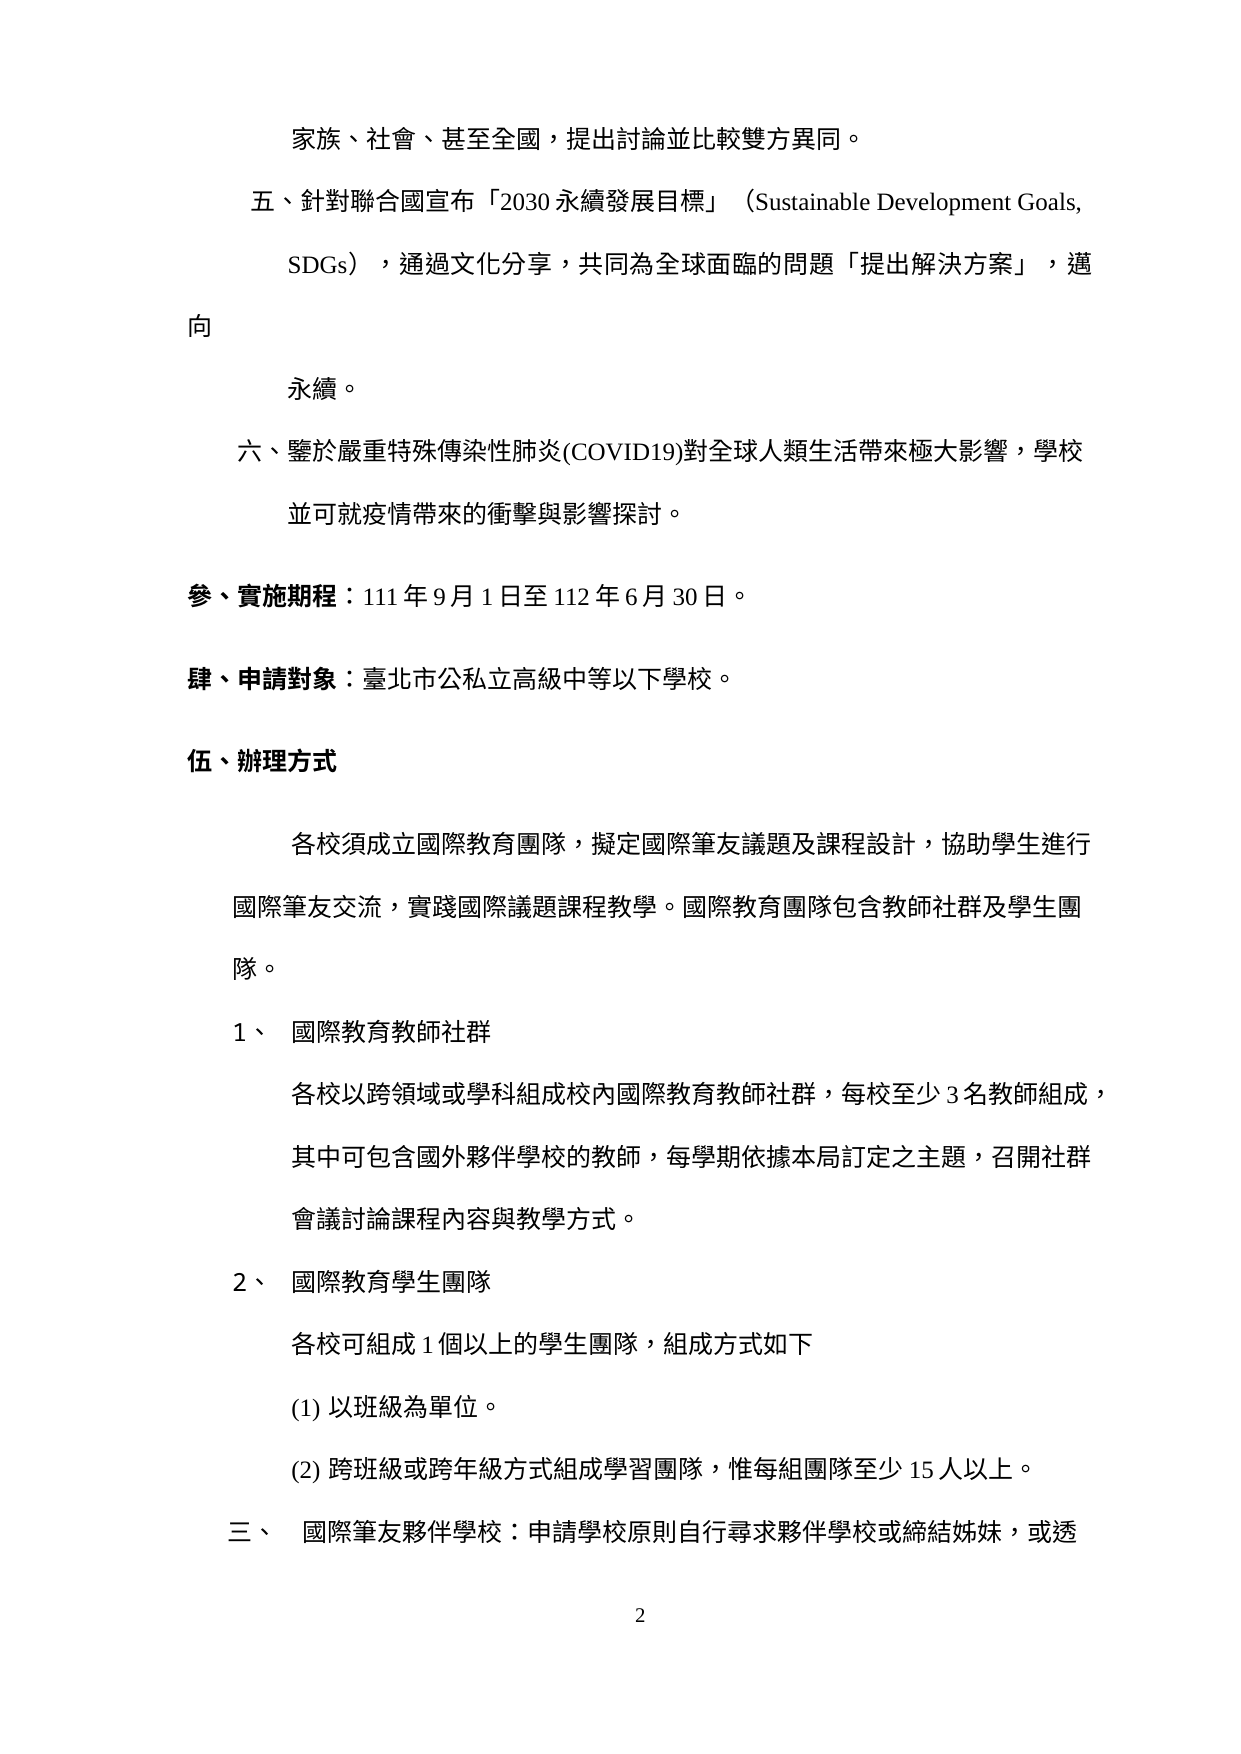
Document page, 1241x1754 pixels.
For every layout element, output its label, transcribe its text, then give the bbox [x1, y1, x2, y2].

list 跨班級或跨年級方式組成學習團隊，惟每組團隊至少15人以上。 [291, 1426, 1093, 1488]
text 永續。 [187, 346, 1093, 408]
text 各校可組成1個以上的學生團隊，組成方式如下 [291, 1301, 1093, 1363]
text 三、 國際筆友夥伴學校：申請學校原則自行尋求夥伴學校或締結姊妹，或透 [202, 1488, 1093, 1551]
list 國際教育教師社群 [232, 988, 1093, 1051]
text 五、針對聯合國宣布「2030永續發展目標」（Sustainable Development Goals, [187, 158, 1093, 221]
text 伍、辦理方式 [187, 718, 1093, 781]
text 並可就疫情帶來的衝擊與影響探討。 [187, 471, 1093, 533]
text SDGs），通過文化分享，共同為全球面臨的問題「提出解決方案」，邁向 [187, 221, 1093, 346]
list 國際教育學生團隊 [232, 1238, 1093, 1301]
list 以班級為單位。 [291, 1363, 1093, 1426]
text 四、精神文化：介紹本地的藝術、音樂、戲劇、文學、宗教信仰等。分享與 自己最相關的部分，深入介紹其內涵，並探討哪些要素會影響自己、家庭、家族、社會、甚至全國，提出討論並比較雙方異同。 [232, 96, 1093, 158]
text 六、鑒於嚴重特殊傳染性肺炎(COVID19)對全球人類生活帶來極大影響，學校 [187, 408, 1093, 471]
text 參、實施期程：111年9月1日至112年6月30日。 [187, 553, 1093, 616]
text 肆、申請對象：臺北市公私立高級中等以下學校。 [187, 636, 1093, 698]
text 各校以跨領域或學科組成校內國際教育教師社群，每校至少3名教師組成，其中可包含國外夥伴學校的教師，每學期依據本局訂定之主題，召開社群會議討論課程內容與教學方式。 [291, 1051, 1093, 1238]
text 各校須成立國際教育團隊，擬定國際筆友議題及課程設計，協助學生進行國際筆友交流，實踐國際議題課程教學。國際教育團隊包含教師社群及學生團隊。 [232, 801, 1093, 988]
